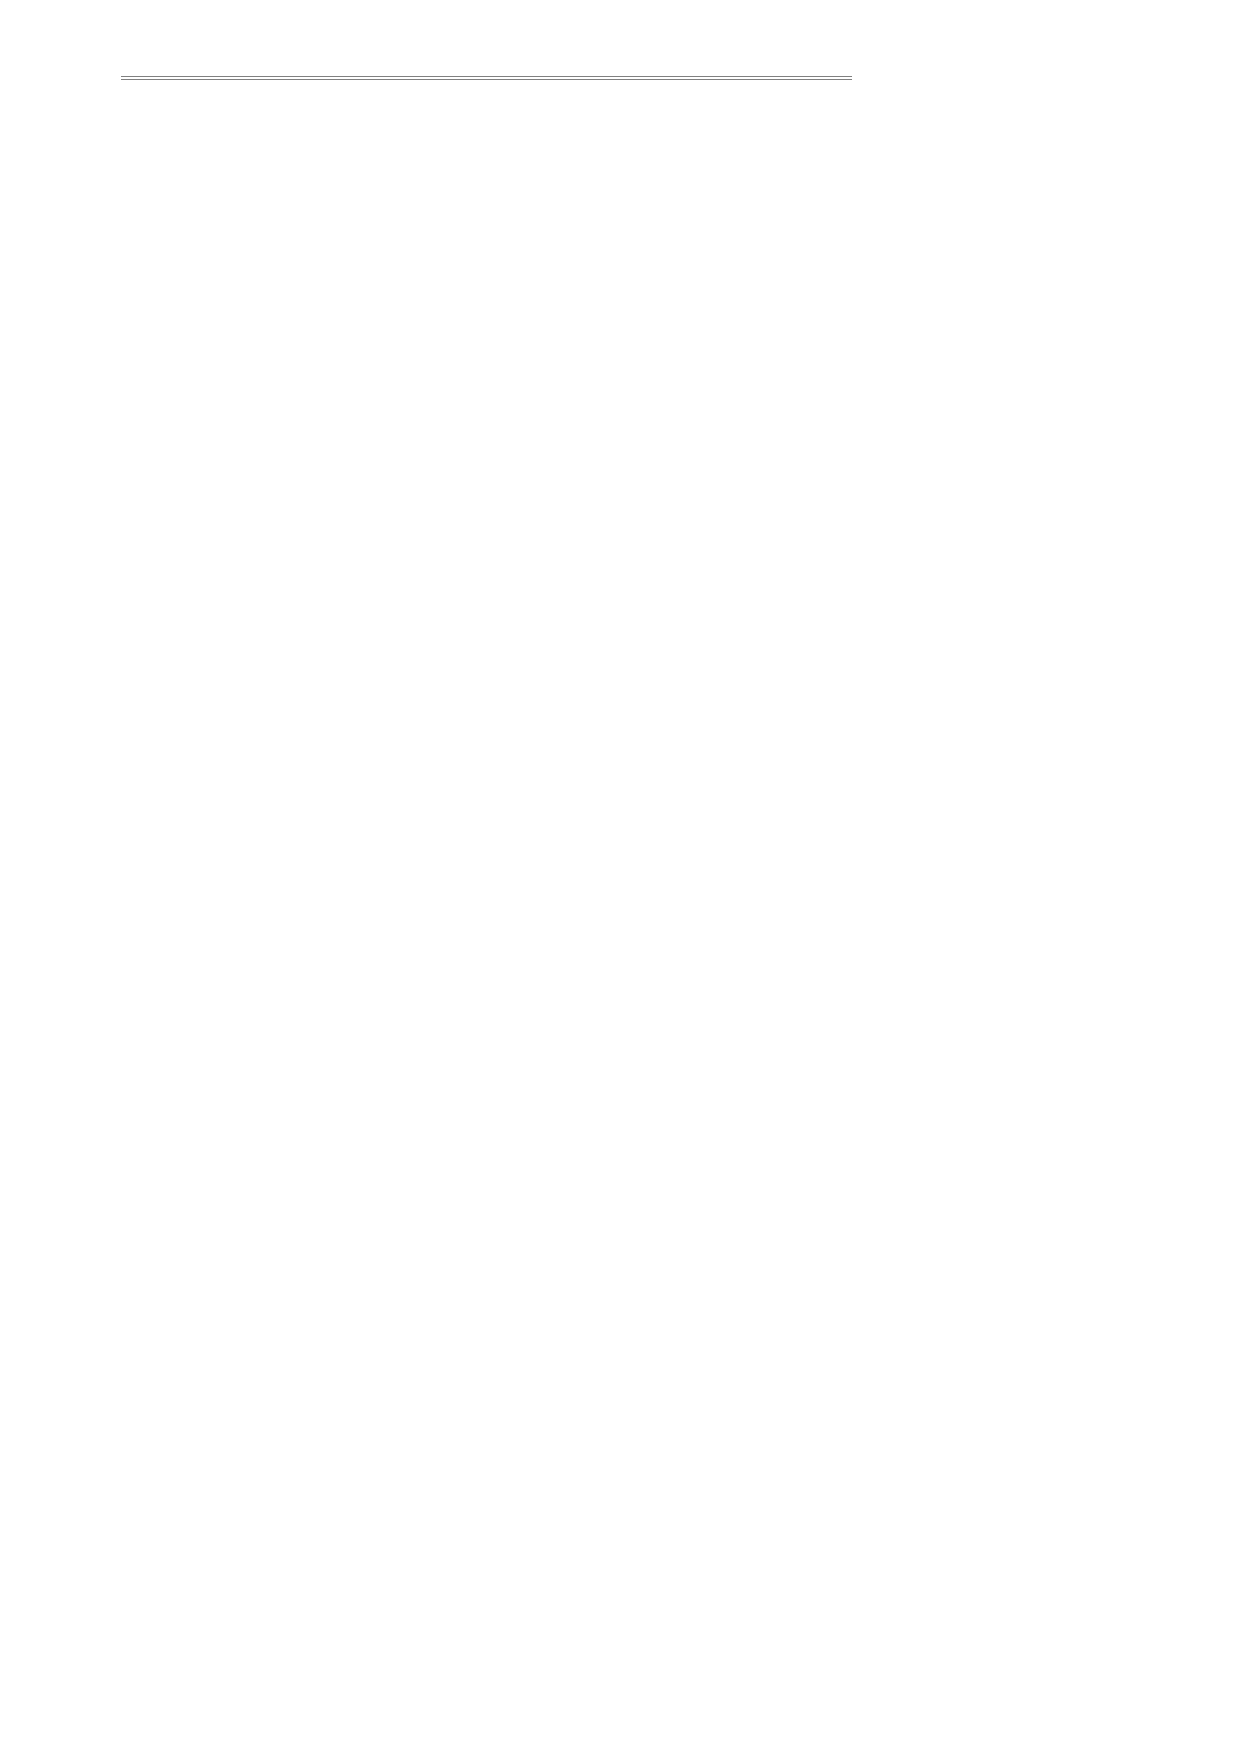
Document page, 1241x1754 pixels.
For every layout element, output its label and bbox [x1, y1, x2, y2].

table_cell [118, 59, 855, 170]
table_header [855, 59, 937, 170]
